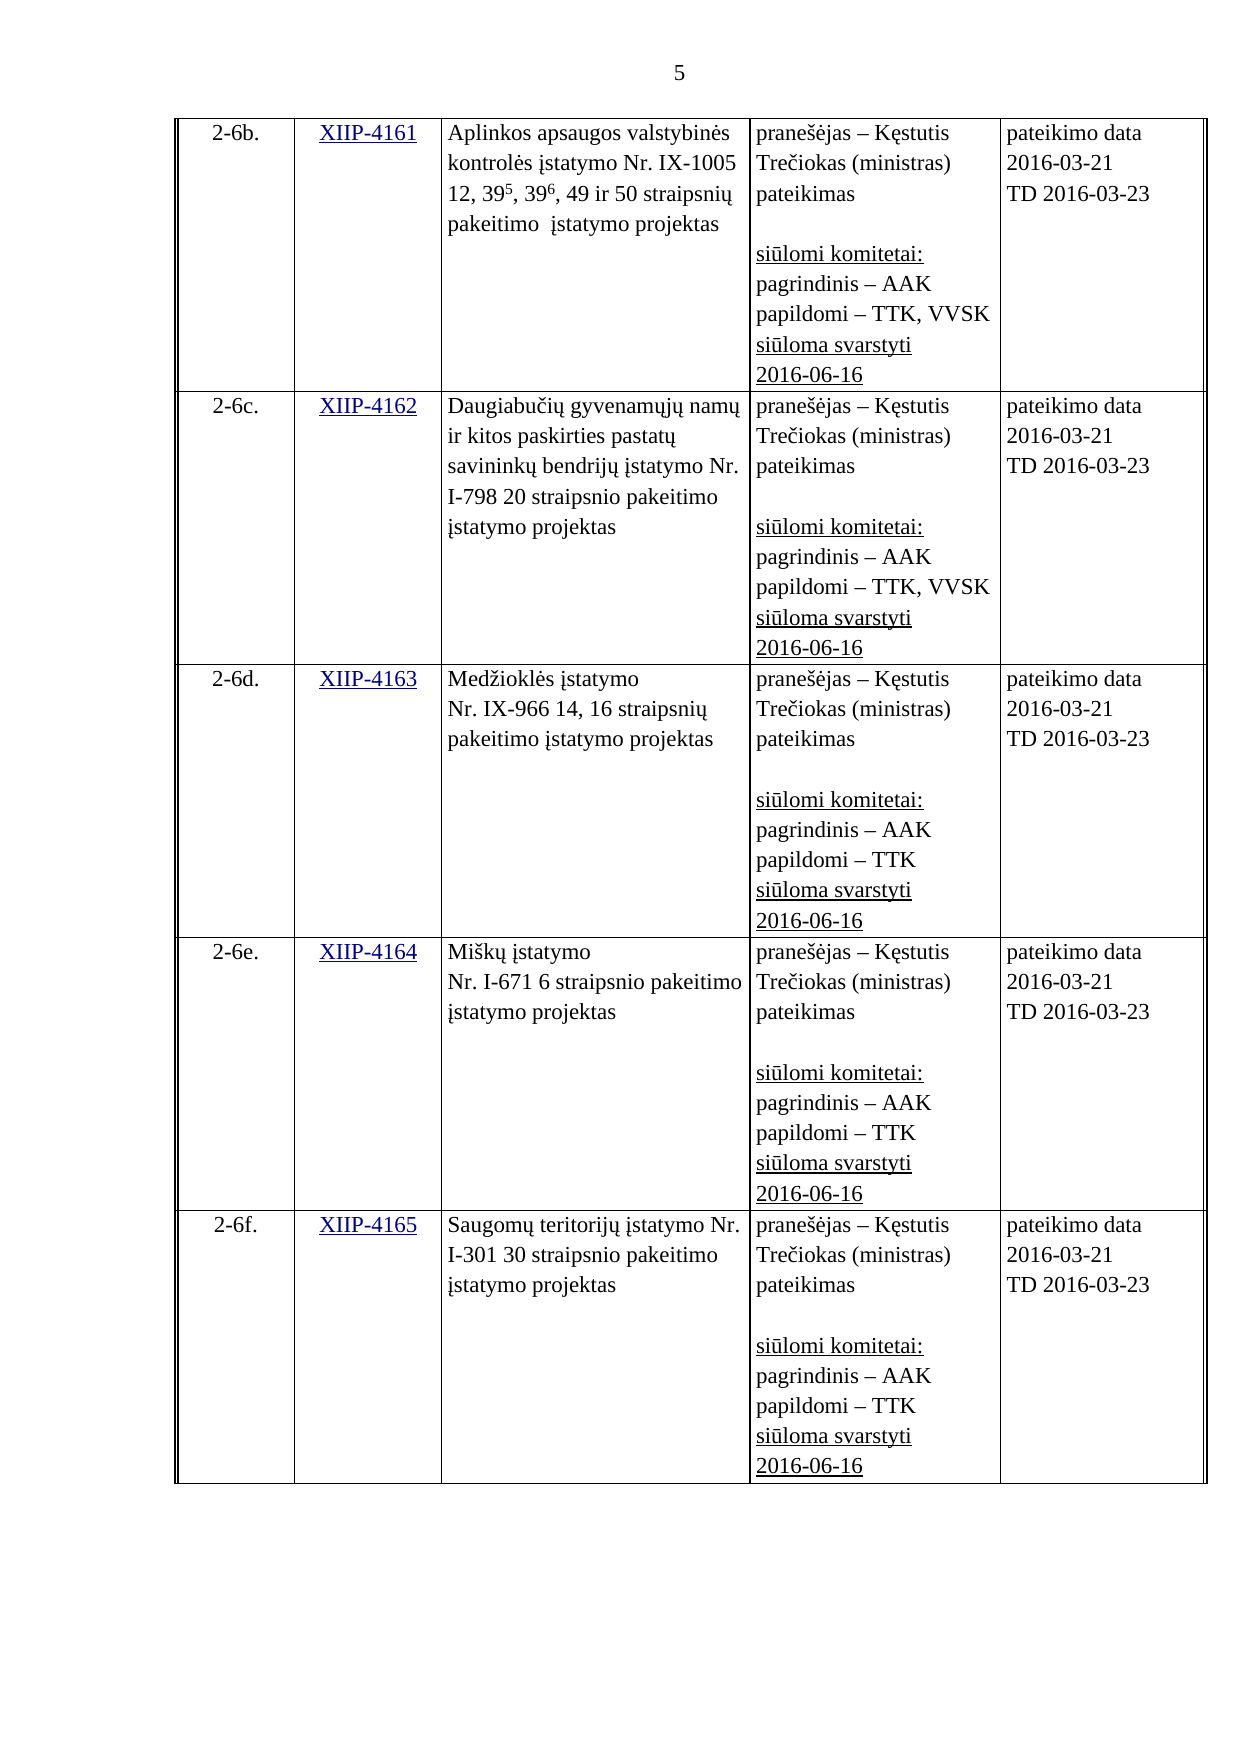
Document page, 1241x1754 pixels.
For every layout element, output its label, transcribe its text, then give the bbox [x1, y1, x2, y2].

table_cell [1208, 118, 1240, 391]
table_cell XIIP-4163 [295, 665, 441, 937]
table_cell pateikimo data 2016-03-21 TD 2016-03-23 [1001, 665, 1203, 937]
table_cell pateikimo data 2016-03-21 TD 2016-03-23 [1001, 1211, 1203, 1483]
table_cell [1208, 1210, 1240, 1483]
table_cell Miškų įstatymo Nr. I-671 6 straipsnio pakeitimo įstatymo projektas [442, 938, 749, 1210]
table_cell pranešėjas – Kęstutis Trečiokas (ministras) pateikimas siūlomi komitetai: pagrindinis – AAK papildomi – TTK siūloma svarstyti 2016-06-16 [751, 665, 1000, 937]
table_cell pateikimo data 2016-03-21 TD 2016-03-23 [1001, 119, 1203, 391]
table_cell [1208, 937, 1240, 1210]
table_cell pranešėjas – Kęstutis Trečiokas (ministras) pateikimas siūlomi komitetai: pagrindinis – AAK papildomi – TTK siūloma svarstyti 2016-06-16 [751, 1211, 1000, 1483]
table_cell pranešėjas – Kęstutis Trečiokas (ministras) pateikimas siūlomi komitetai: pagrindinis – AAK papildomi – TTK, VVSK siūloma svarstyti 2016-06-16 [751, 392, 1000, 664]
table_cell 2-6e. [179, 938, 294, 1210]
table_cell 2-6d. [179, 665, 294, 937]
table_cell pranešėjas – Kęstutis Trečiokas (ministras) pateikimas siūlomi komitetai: pagrindinis – AAK papildomi – TTK siūloma svarstyti 2016-06-16 [751, 938, 1000, 1210]
table_cell Saugomų teritorijų įstatymo Nr. I-301 30 straipsnio pakeitimo įstatymo projektas [442, 1211, 749, 1483]
table_cell pateikimo data 2016-03-21 TD 2016-03-23 [1001, 938, 1203, 1210]
table_cell pranešėjas – Kęstutis Trečiokas (ministras) pateikimas siūlomi komitetai: pagrindinis – AAK papildomi – TTK, VVSK siūloma svarstyti 2016-06-16 [751, 119, 1000, 391]
table_cell Medžioklės įstatymo Nr. IX-966 14, 16 straipsnių pakeitimo įstatymo projektas [442, 665, 749, 937]
table_cell [1208, 391, 1240, 664]
table_cell [1208, 664, 1240, 937]
table_cell pateikimo data 2016-03-21 TD 2016-03-23 [1001, 392, 1203, 664]
table_cell XIIP-4164 [295, 938, 441, 1210]
table_cell XIIP-4161 [295, 119, 441, 391]
table_cell Daugiabučių gyvenamųjų namų ir kitos paskirties pastatų savininkų bendrijų įstatymo Nr. I-798 20 straipsnio pakeitimo įstatymo projektas [442, 392, 749, 664]
table_cell 2-6f. [179, 1211, 294, 1483]
table_cell XIIP-4165 [295, 1211, 441, 1483]
table_cell 2-6b. [179, 119, 294, 391]
table_cell XIIP-4162 [295, 392, 441, 664]
table_cell 2-6c. [179, 392, 294, 664]
table_cell Aplinkos apsaugos valstybinės kontrolės įstatymo Nr. IX-1005 12, 395, 396, 49 ir 50 straipsnių pakeitimo įstatymo projektas [442, 119, 749, 391]
